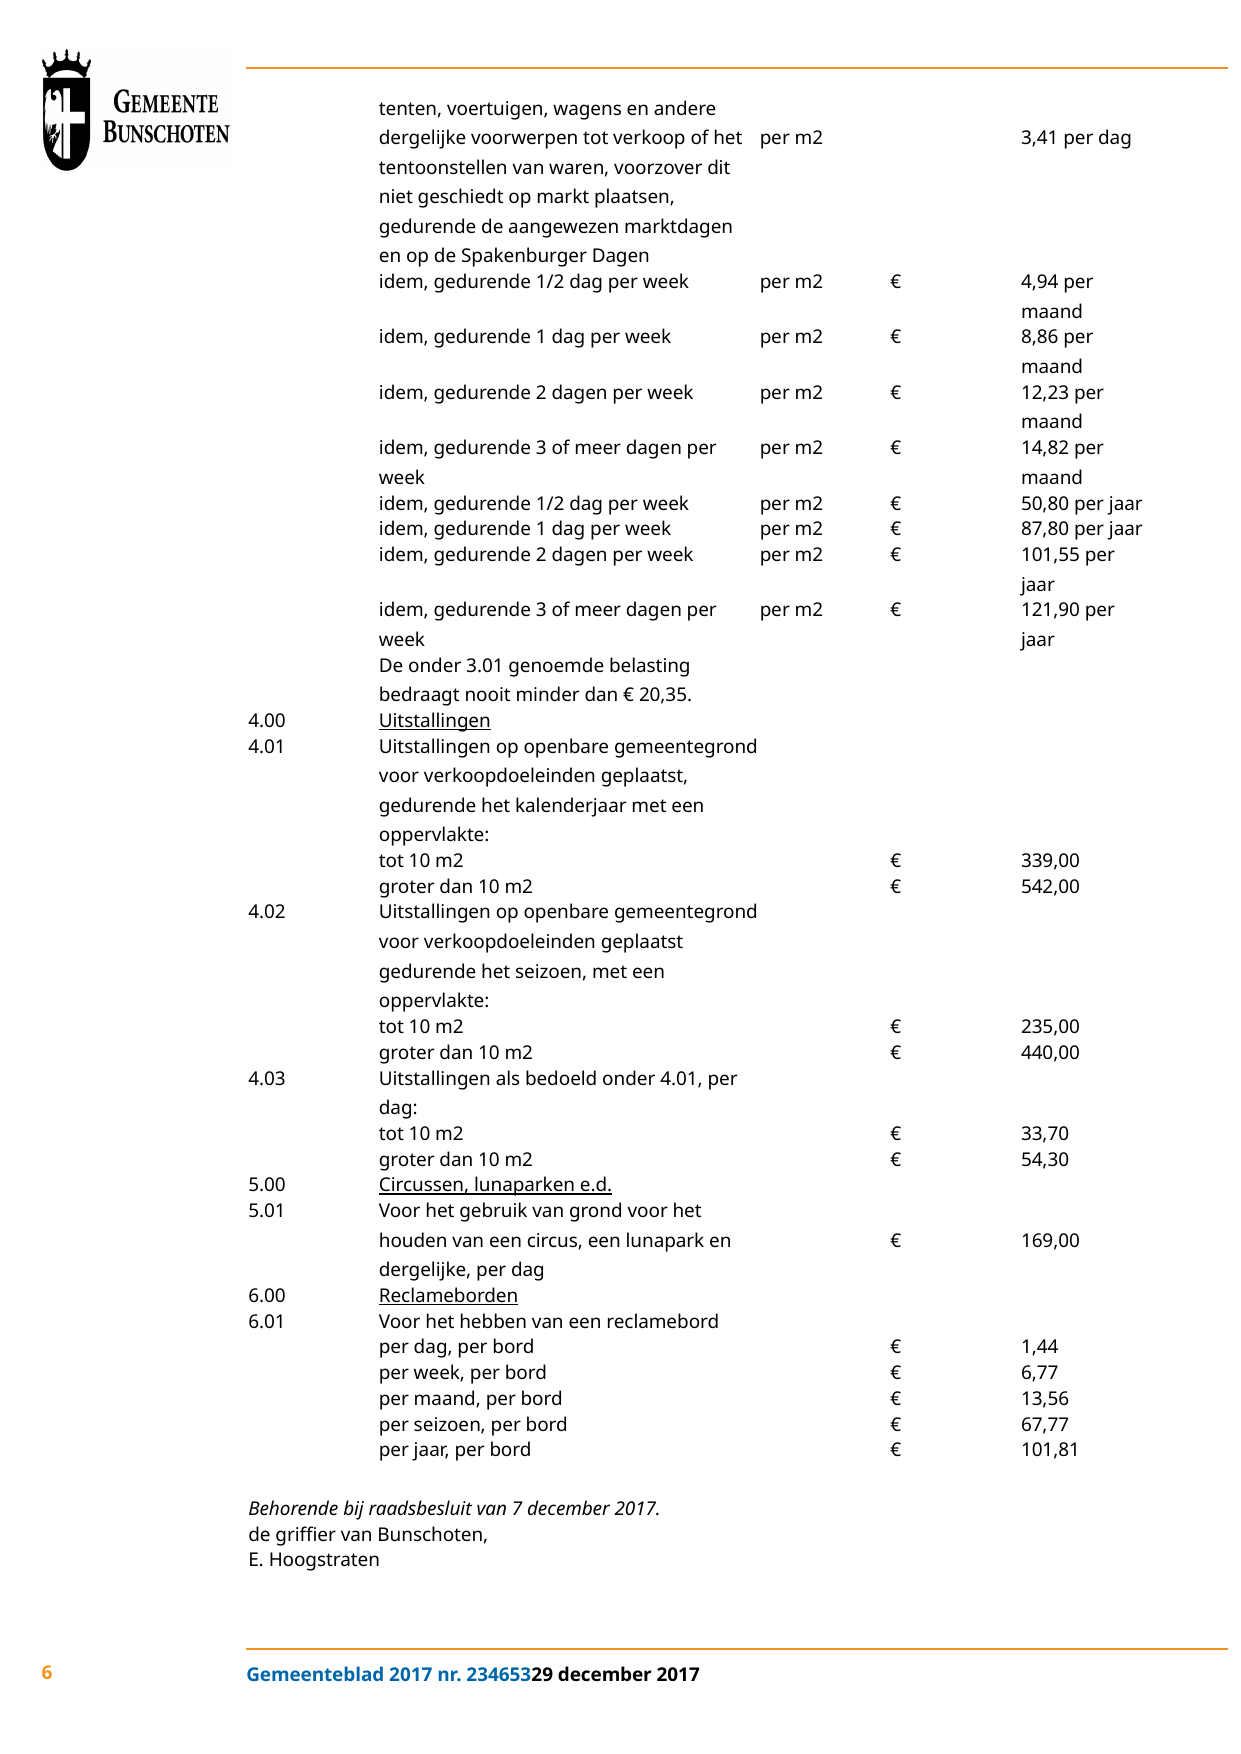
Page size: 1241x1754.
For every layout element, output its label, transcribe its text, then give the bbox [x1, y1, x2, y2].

table_cell [1021, 1308, 1152, 1333]
table_cell 121,90 per jaar [1021, 596, 1152, 652]
table_cell groter dan 10 m2 [379, 873, 759, 899]
table_cell [890, 1282, 1021, 1308]
table_cell [248, 1013, 379, 1039]
table_cell per m2 [760, 379, 890, 434]
table_cell tot 10 m2 [379, 1013, 759, 1039]
table_cell [760, 1334, 890, 1359]
table_cell [248, 515, 379, 541]
table_cell [760, 1013, 890, 1039]
table_cell Uitstallingen [379, 707, 759, 733]
table_cell [248, 434, 379, 490]
table_cell idem, gedurende 3 of meer dagen per week [379, 596, 759, 652]
table_cell € [890, 269, 1021, 324]
table_cell idem, gedurende 1/2 dag per week [379, 269, 759, 324]
table_cell [248, 652, 379, 707]
table_cell 440,00 [1021, 1039, 1152, 1065]
table_cell € [890, 541, 1021, 596]
table_cell [890, 899, 1021, 1013]
table_cell [890, 733, 1021, 847]
table_cell per m2 [760, 515, 890, 541]
table_cell [760, 1065, 890, 1120]
table_cell 6.01 [248, 1308, 379, 1333]
table_cell Voor het gebruik van grond voor het houden van een circus, een lunapark en dergelijke, per dag [379, 1197, 759, 1282]
table_cell Uitstallingen op openbare gemeentegrond voor verkoopdoeleinden geplaatst, gedurende het kalenderjaar met een oppervlakte: [379, 733, 759, 847]
table_cell tot 10 m2 [379, 847, 759, 873]
table_cell [248, 873, 379, 899]
table_cell 4.02 [248, 899, 379, 1013]
table_cell € [890, 596, 1021, 652]
table_cell 101,55 per jaar [1021, 541, 1152, 596]
table_cell groter dan 10 m2 [379, 1039, 759, 1065]
text de griffier van Bunschoten, [248, 1521, 1152, 1546]
table_cell 1,44 [1021, 1334, 1152, 1359]
table_cell € [890, 1039, 1021, 1065]
table_cell [760, 1436, 890, 1462]
table_cell € [890, 873, 1021, 899]
table_cell [248, 1120, 379, 1146]
table_cell [1021, 707, 1152, 733]
table_cell [248, 379, 379, 434]
picture [41, 47, 231, 172]
table_cell Uitstallingen als bedoeld onder 4.01, per dag: [379, 1065, 759, 1120]
table_cell tenten, voertuigen, wagens en andere dergelijke voorwerpen tot verkoop of het tentoonstellen van waren, voorzover dit niet geschiedt op markt plaatsen, gedurende de aangewezen marktdagen en op de Spakenburger Dagen [379, 95, 759, 268]
table_cell [760, 873, 890, 899]
table_cell [1021, 899, 1152, 1013]
table_cell [760, 733, 890, 847]
table_cell per m2 [760, 490, 890, 515]
table_cell tot 10 m2 [379, 1120, 759, 1146]
table_cell per m2 [760, 95, 890, 268]
table_cell [1021, 652, 1152, 707]
table_cell [760, 652, 890, 707]
table_cell 33,70 [1021, 1120, 1152, 1146]
table_cell 4.01 [248, 733, 379, 847]
table_cell idem, gedurende 1/2 dag per week [379, 490, 759, 515]
table_cell per m2 [760, 324, 890, 379]
text Behorende bij raadsbesluit van 7 december 2017. [248, 1495, 1152, 1521]
table_cell [760, 847, 890, 873]
table_cell [760, 1359, 890, 1385]
table_cell Voor het hebben van een reclamebord [379, 1308, 759, 1333]
text E. Hoogstraten [248, 1546, 1152, 1572]
table_cell [248, 1411, 379, 1436]
table_cell [248, 269, 379, 324]
table_cell [760, 1282, 890, 1308]
table_cell [248, 1146, 379, 1171]
table_cell € [890, 1359, 1021, 1385]
table_cell 13,56 [1021, 1385, 1152, 1411]
table_cell [248, 1039, 379, 1065]
table_cell [760, 707, 890, 733]
table_cell [248, 1436, 379, 1462]
table_cell € [890, 1013, 1021, 1039]
table_cell [248, 541, 379, 596]
table_cell 5.01 [248, 1197, 379, 1282]
table_cell [248, 490, 379, 515]
table_cell idem, gedurende 1 dag per week [379, 324, 759, 379]
table_cell € [890, 1411, 1021, 1436]
table_cell [890, 652, 1021, 707]
table_cell per seizoen, per bord [379, 1411, 759, 1436]
table_cell 101,81 [1021, 1436, 1152, 1462]
table_cell 67,77 [1021, 1411, 1152, 1436]
table_cell 54,30 [1021, 1146, 1152, 1171]
table_cell per m2 [760, 434, 890, 490]
table_cell [760, 1039, 890, 1065]
table_cell [1021, 1171, 1152, 1197]
table_cell [890, 1308, 1021, 1333]
table_cell Uitstallingen op openbare gemeentegrond voor verkoopdoeleinden geplaatst gedurende het seizoen, met een oppervlakte: [379, 899, 759, 1013]
table_cell Reclameborden [379, 1282, 759, 1308]
table_cell 50,80 per jaar [1021, 490, 1152, 515]
table_cell 4,94 per maand [1021, 269, 1152, 324]
table_cell idem, gedurende 2 dagen per week [379, 379, 759, 434]
table_cell 4.00 [248, 707, 379, 733]
table_cell 87,80 per jaar [1021, 515, 1152, 541]
table_cell [760, 1197, 890, 1282]
table_cell 14,82 per maand [1021, 434, 1152, 490]
table_cell € [890, 379, 1021, 434]
table_cell 235,00 [1021, 1013, 1152, 1039]
table_cell [248, 324, 379, 379]
table_cell per m2 [760, 596, 890, 652]
table_cell 5.00 [248, 1171, 379, 1197]
table_cell € [890, 1334, 1021, 1359]
table_cell idem, gedurende 3 of meer dagen per week [379, 434, 759, 490]
table_cell 3,41 per dag [1021, 95, 1152, 268]
table_cell per m2 [760, 541, 890, 596]
table_cell € [890, 1146, 1021, 1171]
table_cell € [890, 1120, 1021, 1146]
table_cell 8,86 per maand [1021, 324, 1152, 379]
table_cell [890, 1171, 1021, 1197]
table_cell [1021, 733, 1152, 847]
table_cell [890, 707, 1021, 733]
table_cell [248, 596, 379, 652]
table_cell [1021, 1282, 1152, 1308]
table_cell [890, 1065, 1021, 1120]
table_cell € [890, 324, 1021, 379]
table_cell 169,00 [1021, 1197, 1152, 1282]
table_cell per dag, per bord [379, 1334, 759, 1359]
table_cell € [890, 1197, 1021, 1282]
table_cell per m2 [760, 269, 890, 324]
table_cell [248, 1385, 379, 1411]
table_cell [248, 95, 379, 268]
table_cell [248, 1334, 379, 1359]
table_cell idem, gedurende 1 dag per week [379, 515, 759, 541]
table_cell € [890, 434, 1021, 490]
table_cell [1021, 1065, 1152, 1120]
table_cell 4.03 [248, 1065, 379, 1120]
table_cell 339,00 [1021, 847, 1152, 873]
table_cell Circussen, lunaparken e.d. [379, 1171, 759, 1197]
table_cell groter dan 10 m2 [379, 1146, 759, 1171]
table_cell [890, 95, 1021, 268]
table_cell [760, 1308, 890, 1333]
table_cell [248, 847, 379, 873]
table_cell € [890, 847, 1021, 873]
table_cell [760, 1146, 890, 1171]
table_cell [760, 1385, 890, 1411]
table_cell € [890, 1436, 1021, 1462]
table_cell [760, 1171, 890, 1197]
table_cell De onder 3.01 genoemde belasting bedraagt nooit minder dan € 20,35. [379, 652, 759, 707]
table_cell per week, per bord [379, 1359, 759, 1385]
table_cell 12,23 per maand [1021, 379, 1152, 434]
table_cell € [890, 515, 1021, 541]
table_cell 6,77 [1021, 1359, 1152, 1385]
table_cell [760, 1120, 890, 1146]
table_cell [760, 1411, 890, 1436]
table_cell per maand, per bord [379, 1385, 759, 1411]
table_cell 542,00 [1021, 873, 1152, 899]
table_cell 6.00 [248, 1282, 379, 1308]
table_cell € [890, 490, 1021, 515]
table_cell per jaar, per bord [379, 1436, 759, 1462]
table_cell [248, 1359, 379, 1385]
table_cell € [890, 1385, 1021, 1411]
table_cell [760, 899, 890, 1013]
table_cell idem, gedurende 2 dagen per week [379, 541, 759, 596]
